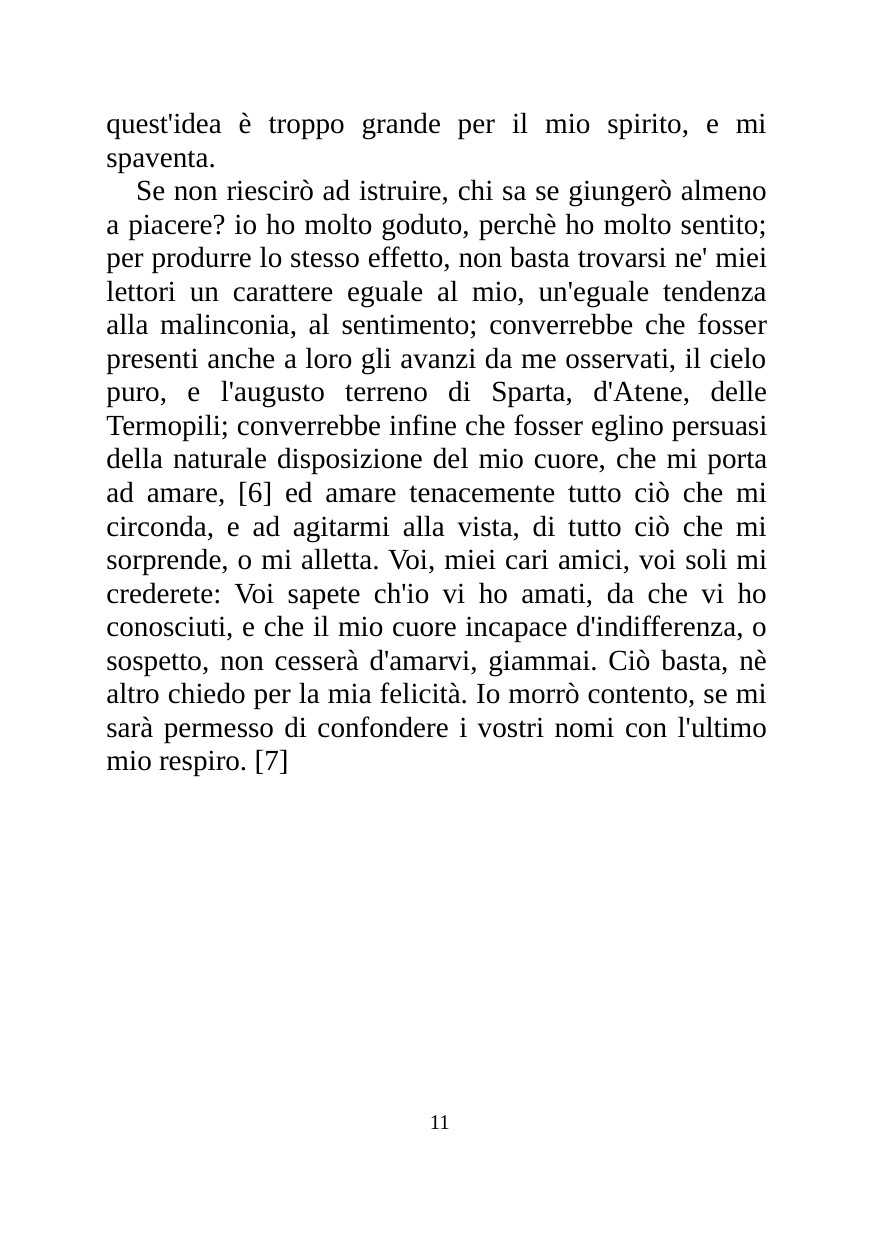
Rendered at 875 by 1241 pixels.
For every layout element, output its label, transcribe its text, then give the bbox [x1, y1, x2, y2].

text quest'idea è troppo grande per il mio spirito, e mi spaventa. [106, 106, 768, 173]
text Se non riescirò ad istruire, chi sa se giungerò almeno a piacere? io ho molto goduto, perchè ho molto sentito; per produrre lo stesso effetto, non basta trovarsi ne' miei lettori un carattere eguale al mio, un'eguale tendenza alla malinconia, al sentimento; converrebbe che fosser presenti anche a loro gli avanzi da me osservati, il cielo puro, e l'augusto terreno di Sparta, d'Atene, delle Termopili; converrebbe infine che fosser eglino persuasi della naturale disposizione del mio cuore, che mi porta ad amare, [6] ed amare tenacemente tutto ciò che mi circonda, e ad agitarmi alla vista, di tutto ciò che mi sorprende, o mi alletta. Voi, miei cari amici, voi soli mi crederete: Voi sapete ch'io vi ho amati, da che vi ho conosciuti, e che il mio cuore incapace d'indifferenza, o sospetto, non cesserà d'amarvi, giammai. Ciò basta, nè altro chiedo per la mia felicità. Io morrò contento, se mi sarà permesso di confondere i vostri nomi con l'ultimo mio respiro. [7] [106, 173, 768, 777]
